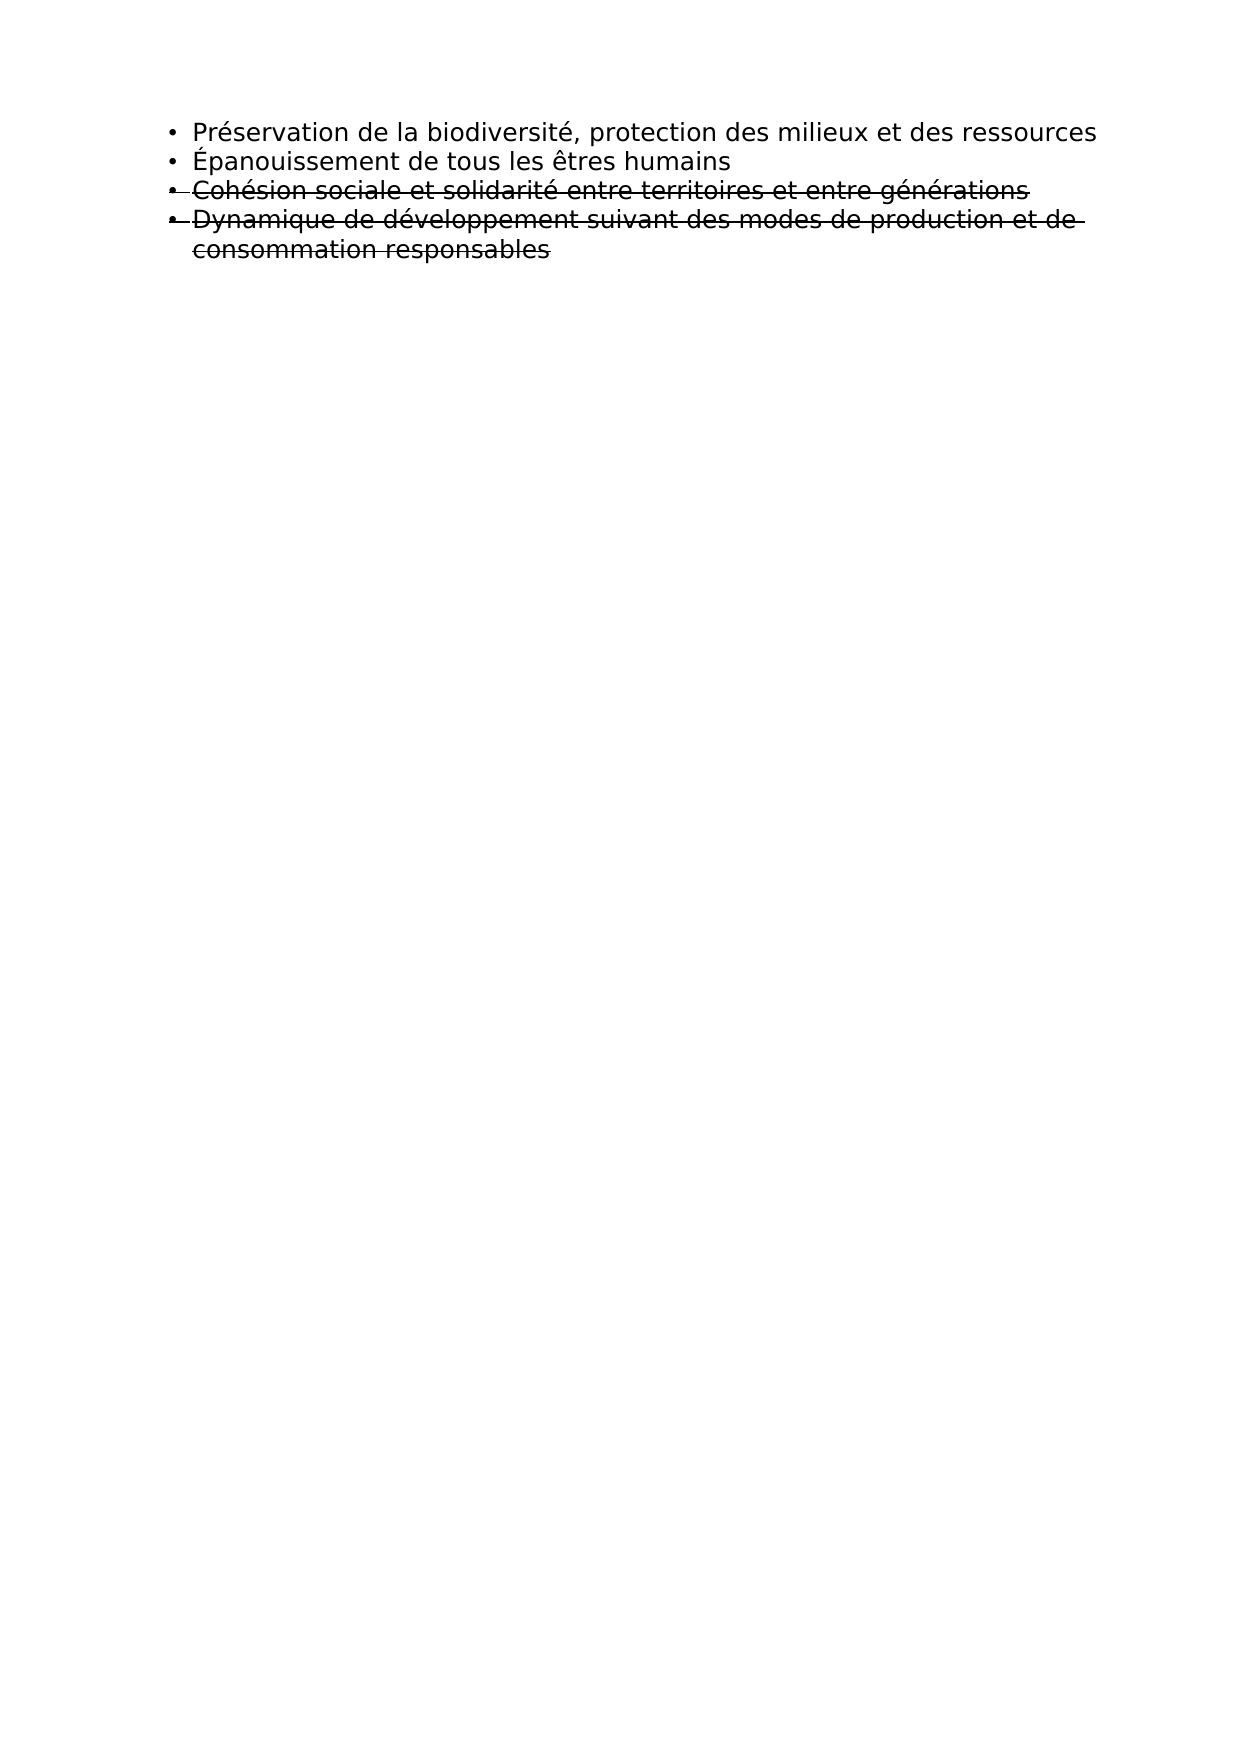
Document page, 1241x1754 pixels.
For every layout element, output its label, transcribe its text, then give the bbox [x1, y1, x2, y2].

list Épanouissement de tous les êtres humains [177, 147, 1122, 176]
list Cohésion sociale et solidarité entre territoires et entre générations [177, 176, 1122, 206]
list Dynamique de développement suivant des modes de production et de consommation responsables [177, 206, 1122, 264]
list Préservation de la biodiversité, protection des milieux et des ressources [177, 118, 1122, 147]
